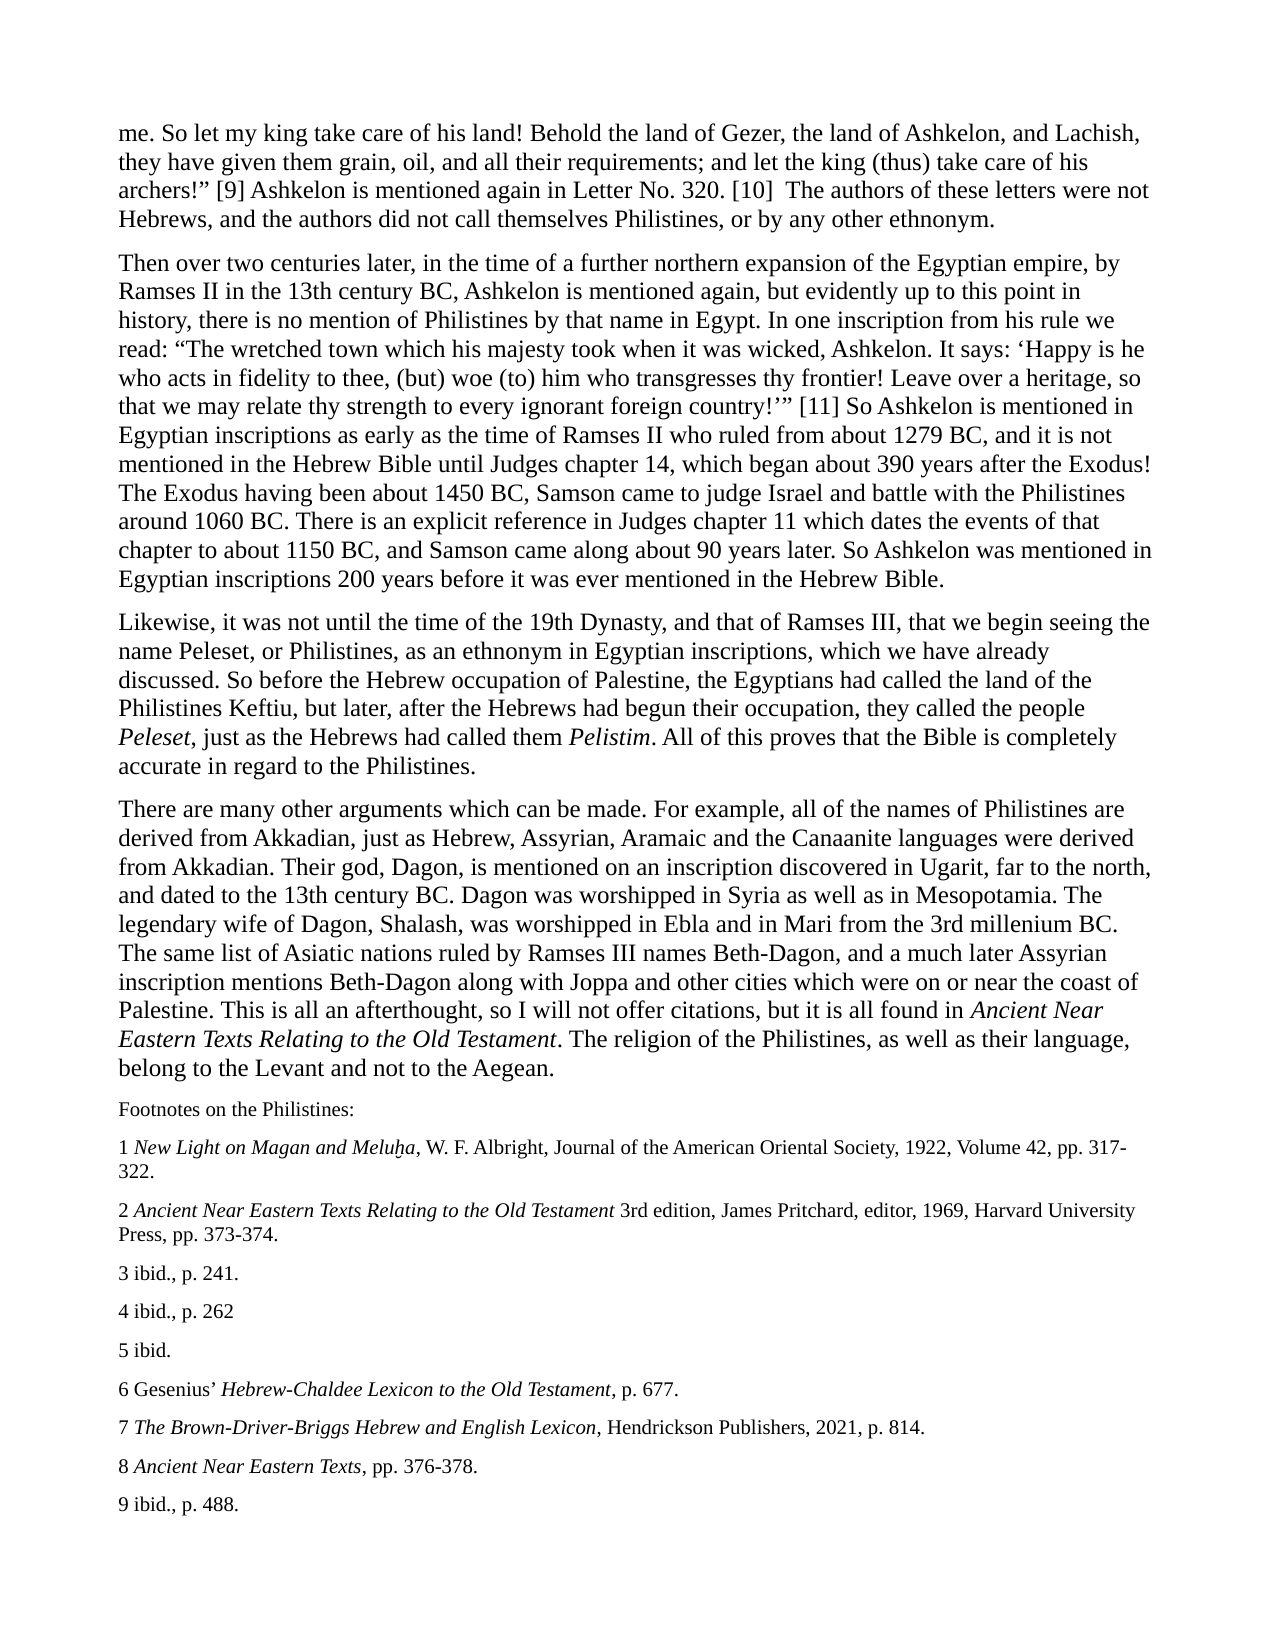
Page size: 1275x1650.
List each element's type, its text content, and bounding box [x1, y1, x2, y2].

text There are many other arguments which can be made. For example, all of the names of Philistines are derived from Akkadian, just as Hebrew, Assyrian, Aramaic and the Canaanite languages were derived from Akkadian. Their god, Dagon, is mentioned on an inscription discovered in Ugarit, far to the north, and dated to the 13th century BC. Dagon was worshipped in Syria as well as in Mesopotamia. The legendary wife of Dagon, Shalash, was worshipped in Ebla and in Mari from the 3rd millenium BC. The same list of Asiatic nations ruled by Ramses III names Beth-Dagon, and a much later Assyrian inscription mentions Beth-Dagon along with Joppa and other cities which were on or near the coast of Palestine. This is all an afterthought, so I will not offer citations, but it is all found in Ancient Near Eastern Texts Relating to the Old Testament. The religion of the Philistines, as well as their language, belong to the Levant and not to the Aegean. [118, 794, 1157, 1082]
text 6 Gesenius’ Hebrew-Chaldee Lexicon to the Old Testament, p. 677. [118, 1376, 1157, 1401]
text Then over two centuries later, in the time of a further northern expansion of the Egyptian empire, by Ramses II in the 13th century BC, Ashkelon is mentioned again, but evidently up to this point in history, there is no mention of Philistines by that name in Egypt. In one inscription from his rule we read: “The wretched town which his majesty took when it was wicked, Ashkelon. It says: ‘Happy is he who acts in fidelity to thee, (but) woe (to) him who transgresses thy frontier! Leave over a heritage, so that we may relate thy strength to every ignorant foreign country!’” [11] So Ashkelon is mentioned in Egyptian inscriptions as early as the time of Ramses II who ruled from about 1279 BC, and it is not mentioned in the Hebrew Bible until Judges chapter 14, which began about 390 years after the Exodus! The Exodus having been about 1450 BC, Samson came to judge Israel and battle with the Philistines around 1060 BC. There is an explicit reference in Judges chapter 11 which dates the events of that chapter to about 1150 BC, and Samson came along about 90 years later. So Ashkelon was mentioned in Egyptian inscriptions 200 years before it was ever mentioned in the Hebrew Bible. [118, 248, 1157, 593]
text 3 ibid., p. 241. [118, 1261, 1157, 1284]
text 5 ibid. [118, 1338, 1157, 1362]
text 1 New Light on Magan and Meluḫa, W. F. Albright, Journal of the American Oriental Society, 1922, Volume 42, pp. 317-322. [118, 1135, 1157, 1183]
text Footnotes on the Philistines: [118, 1096, 1157, 1121]
text 9 ibid., p. 488. [118, 1492, 1157, 1516]
text 8 Ancient Near Eastern Texts, pp. 376-378. [118, 1454, 1157, 1478]
text 2 Ancient Near Eastern Texts Relating to the Old Testament 3rd edition, James Pritchard, editor, 1969, Harvard University Press, pp. 373-374. [118, 1198, 1157, 1246]
text 7 The Brown-Driver-Briggs Hebrew and English Lexicon, Hendrickson Publishers, 2021, p. 814. [118, 1415, 1157, 1439]
text 4 ibid., p. 262 [118, 1299, 1157, 1323]
text Likewise, it was not until the time of the 19th Dynasty, and that of Ramses III, that we begin seeing the name Peleset, or Philistines, as an ethnonym in Egyptian inscriptions, which we have already discussed. So before the Hebrew occupation of Palestine, the Egyptians had called the land of the Philistines Keftiu, but later, after the Hebrews had begun their occupation, they called the people Peleset, just as the Hebrews had called them Pelistim. All of this proves that the Bible is completely accurate in regard to the Philistines. [118, 607, 1157, 780]
text me. So let my king take care of his land! Behold the land of Gezer, the land of Ashkelon, and Lachish, they have given them grain, oil, and all their requirements; and let the king (thus) take care of his archers!” [9] Ashkelon is mentioned again in Letter No. 320. [10] The authors of these letters were not Hebrews, and the authors did not call themselves Philistines, or by any other ethnonym. [118, 118, 1157, 233]
